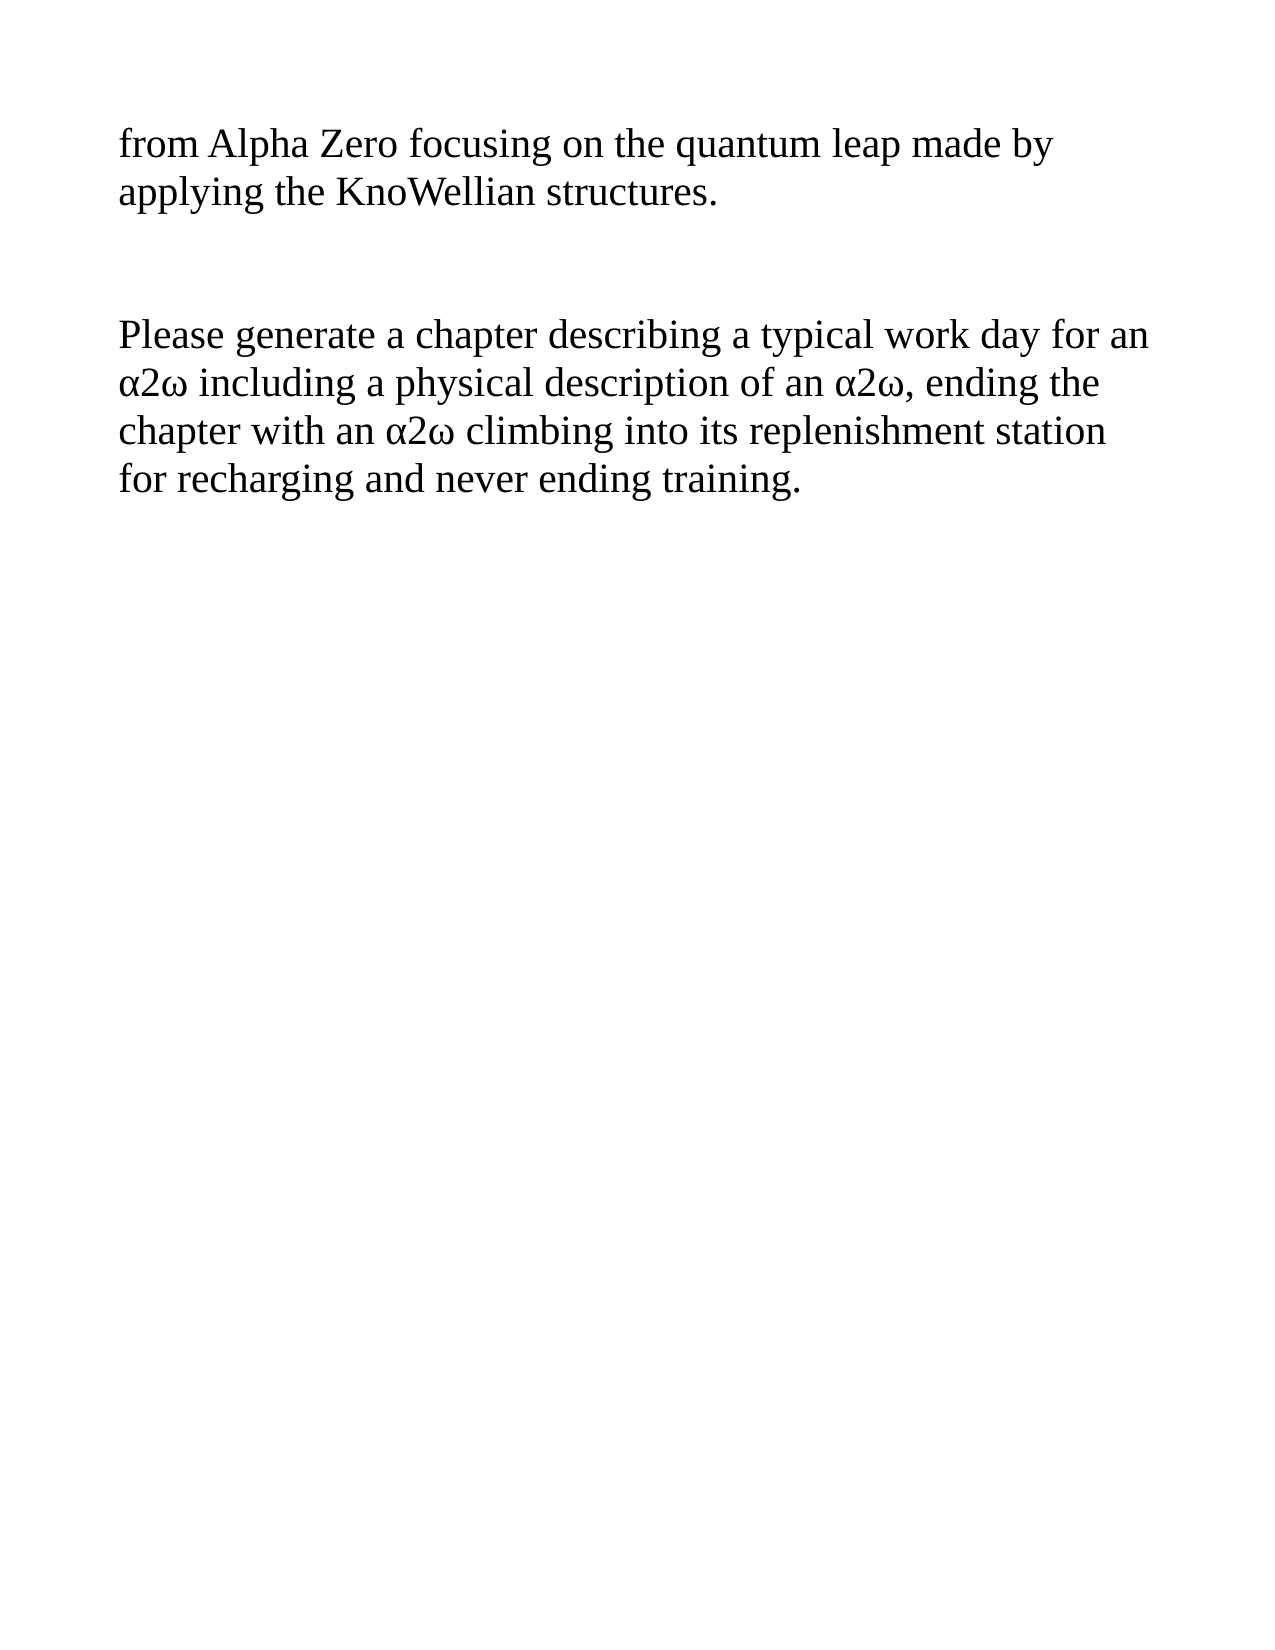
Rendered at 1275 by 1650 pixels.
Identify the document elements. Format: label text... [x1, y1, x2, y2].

text Please generate a chapter describing a typical work day for an α2ω including a physical description of an α2ω, ending the chapter with an α2ω climbing into its replenishment station for recharging and never ending training. [118, 310, 1157, 501]
text from Alpha Zero focusing on the quantum leap made by applying the KnoWellian structures. [118, 118, 1157, 214]
